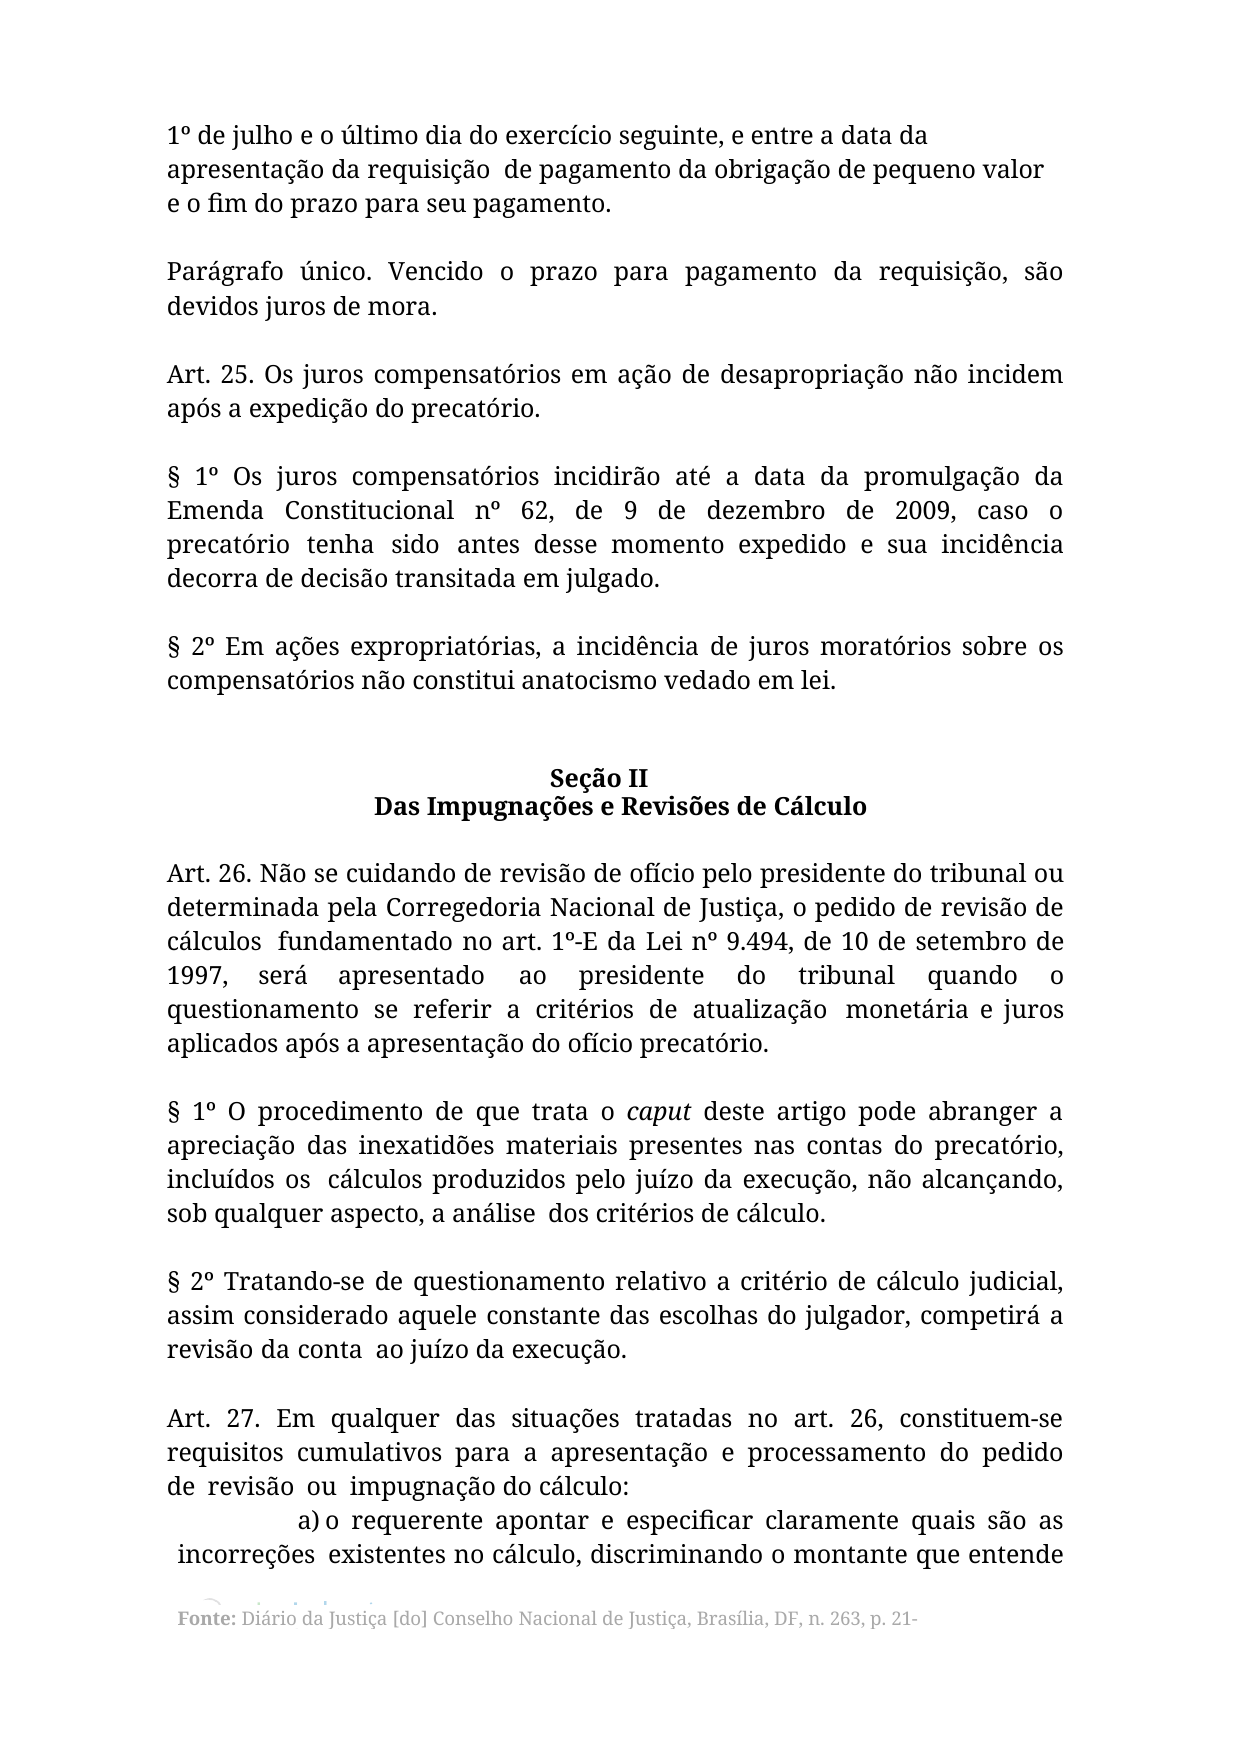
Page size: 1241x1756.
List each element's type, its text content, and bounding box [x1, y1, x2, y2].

text Art. 26. Não se cuidando de revisão de ofício pelo presidente do tribunal ou determinada pela Corregedoria Nacional de Justiça, o pedido de revisão de cálculos fundamentado no art. 1º-E da Lei nº 9.494, de 10 de setembro de 1997, será apresentado ao presidente do tribunal quando o questionamento se referir a critérios de atualização monetária e juros aplicados após a apresentação do ofício precatório. [167, 855, 1064, 1059]
text § 2º Tratando-se de questionamento relativo a critério de cálculo judicial, assim considerado aquele constante das escolhas do julgador, competirá a revisão da conta ao juízo da execução. [167, 1264, 1064, 1366]
picture [177, 1598, 384, 1605]
text Art. 27. Em qualquer das situações tratadas no art. 26, constituem-se requisitos cumulativos para a apresentação e processamento do pedido de revisão ou impugnação do cálculo: [167, 1400, 1064, 1502]
text § 1º O procedimento de que trata o caput deste artigo pode abranger a apreciação das inexatidões materiais presentes nas contas do precatório, incluídos os cálculos produzidos pelo juízo da execução, não alcançando, sob qualquer aspecto, a análise dos critérios de cálculo. [167, 1094, 1064, 1230]
text § 1º Os juros compensatórios incidirão até a data da promulgação da Emenda Constitucional nº 62, de 9 de dezembro de 2009, caso o precatório tenha sido antes desse momento expedido e sua incidência decorra de decisão transitada em julgado. [167, 458, 1064, 595]
list o requerente apontar e especificar claramente quais são as incorreções existentes no cálculo, discriminando o montante que entende [167, 1502, 1064, 1571]
text 1º de julho e o último dia do exercício seguinte, e entre a data da apresentação da requisição de pagamento da obrigação de pequeno valor e o fim do prazo para seu pagamento. [167, 118, 1064, 220]
subtitle Seção II [167, 765, 1031, 793]
text Parágrafo único. Vencido o prazo para pagamento da requisição, são devidos juros de mora. [167, 254, 1064, 322]
text § 2º Em ações expropriatórias, a incidência de juros moratórios sobre os compensatórios não constitui anatocismo vedado em lei. [167, 629, 1064, 697]
text Art. 25. Os juros compensatórios em ação de desapropriação não incidem após a expedição do precatório. [167, 356, 1064, 424]
text Das Impugnações e Revisões de Cálculo [334, 793, 907, 821]
